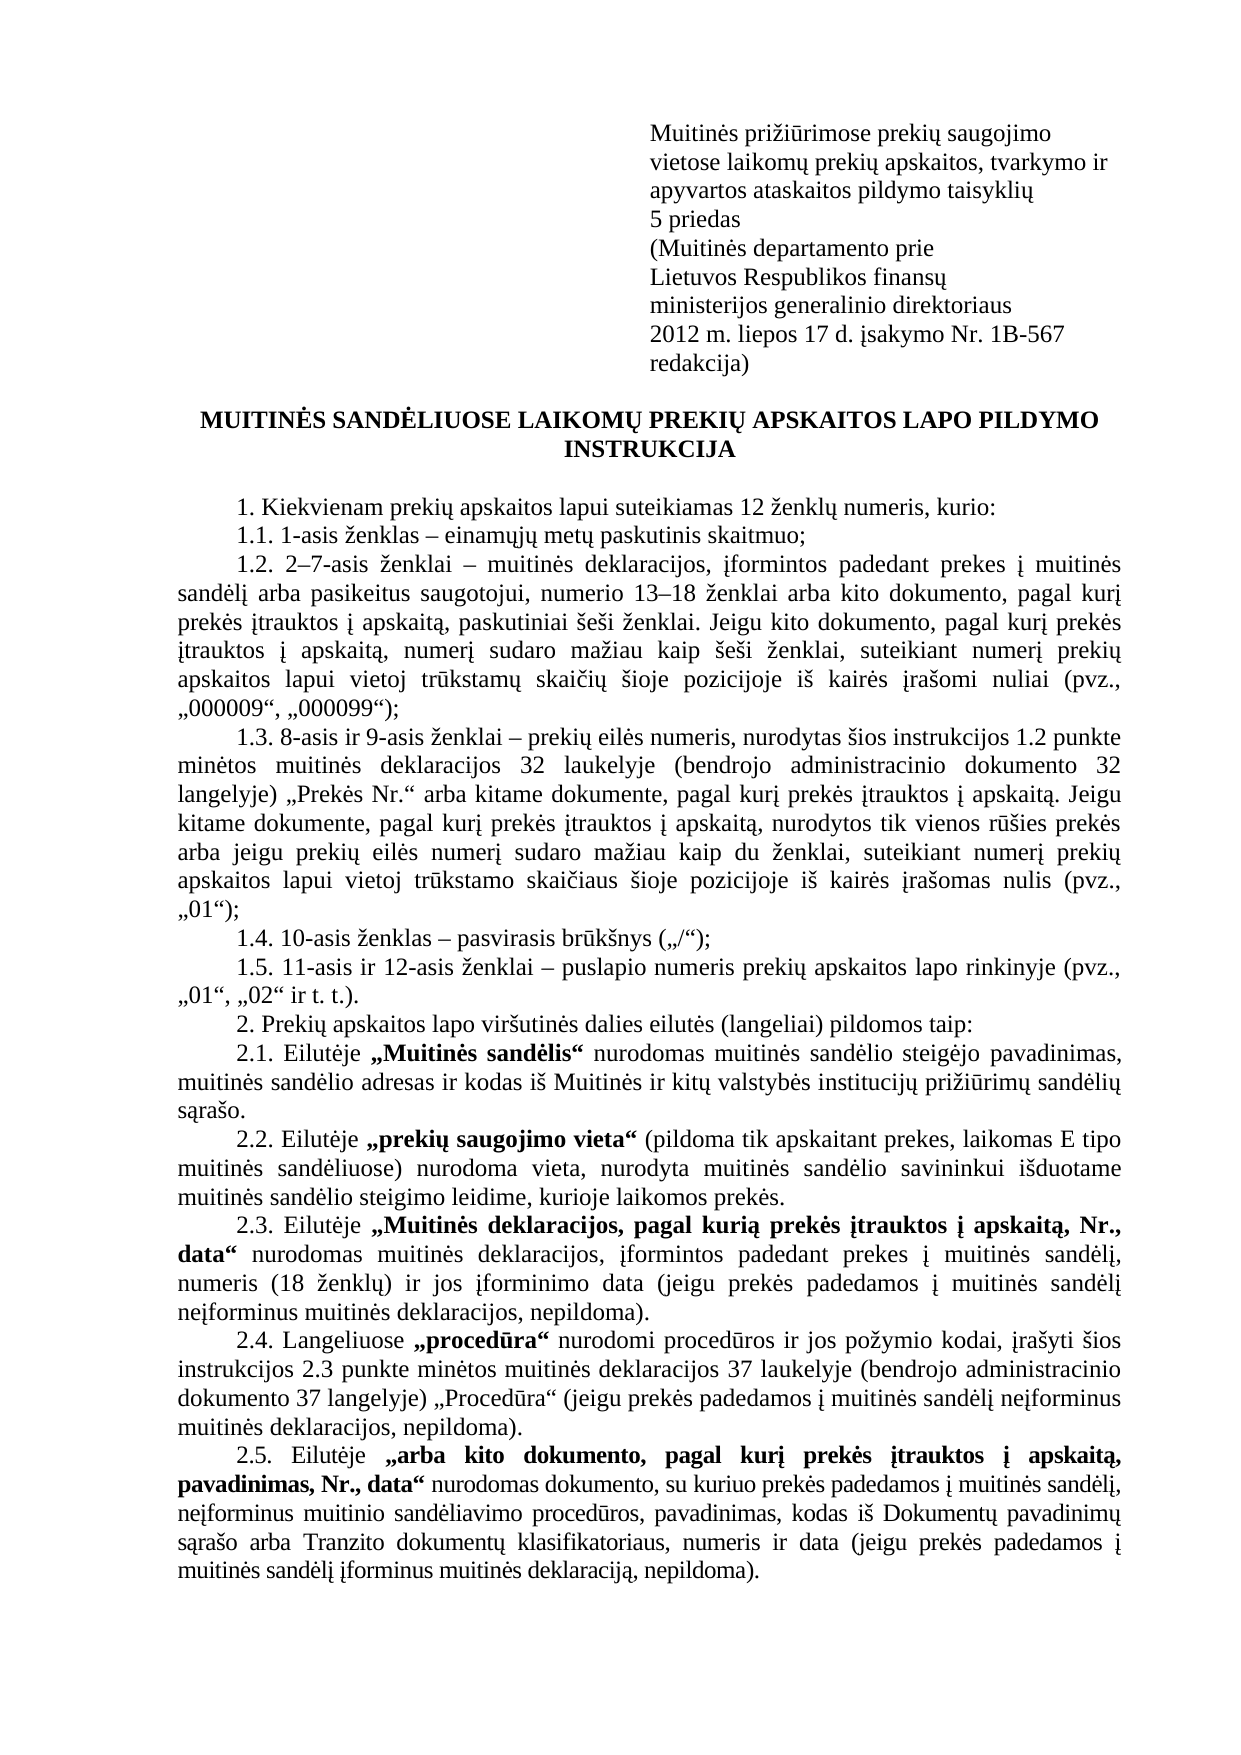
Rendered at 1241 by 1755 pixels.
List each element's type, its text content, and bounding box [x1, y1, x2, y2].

text 2. Prekių apskaitos lapo viršutinės dalies eilutės (langeliai) pildomos taip: [177, 1009, 1122, 1038]
text 2.1. Eilutėje „Muitinės sandėlis“ nurodomas muitinės sandėlio steigėjo pavadinimas, muitinės sandėlio adresas ir kodas iš Muitinės ir kitų valstybės institucijų prižiūrimų sandėlių sąrašo. [177, 1038, 1122, 1124]
text 1.2. 2–7-asis ženklai – muitinės deklaracijos, įformintos padedant prekes į muitinės sandėlį arba pasikeitus saugotojui, numerio 13–18 ženklai arba kito dokumento, pagal kurį prekės įtrauktos į apskaitą, paskutiniai šeši ženklai. Jeigu kito dokumento, pagal kurį prekės įtrauktos į apskaitą, numerį sudaro mažiau kaip šeši ženklai, suteikiant numerį prekių apskaitos lapui vietoj trūkstamų skaičių šioje pozicijoje iš kairės įrašomi nuliai (pvz., „000009“, „000099“); [177, 549, 1122, 722]
text 2.4. Langeliuose „procedūra“ nurodomi procedūros ir jos požymio kodai, įrašyti šios instrukcijos 2.3 punkte minėtos muitinės deklaracijos 37 laukelyje (bendrojo administracinio dokumento 37 langelyje) „Procedūra“ (jeigu prekės padedamos į muitinės sandėlį neįforminus muitinės deklaracijos, nepildoma). [177, 1326, 1122, 1441]
text apyvartos ataskaitos pildymo taisyklių [649, 176, 1122, 204]
text 1.4. 10-asis ženklas – pasvirasis brūkšnys („/“); [177, 923, 1122, 952]
text vietose laikomų prekių apskaitos, tvarkymo ir [649, 147, 1122, 176]
text 2.5. Eilutėje „arba kito dokumento, pagal kurį prekės įtrauktos į apskaitą, pavadinimas, Nr., data“ nurodomas dokumento, su kuriuo prekės padedamos į muitinės sandėlį, neįforminus muitinio sandėliavimo procedūros, pavadinimas, kodas iš Dokumentų pavadinimų sąrašo arba Tranzito dokumentų klasifikatoriaus, numeris ir data (jeigu prekės padedamos į muitinės sandėlį įforminus muitinės deklaraciją, nepildoma). [177, 1441, 1122, 1584]
text Muitinės prižiūrimose prekių saugojimo [649, 118, 1122, 147]
text 5 priedas [649, 204, 1122, 233]
text 1. Kiekvienam prekių apskaitos lapui suteikiamas 12 ženklų numeris, kurio: [177, 492, 1122, 521]
text 2.2. Eilutėje „prekių saugojimo vieta“ (pildoma tik apskaitant prekes, laikomas E tipo muitinės sandėliuose) nurodoma vieta, nurodyta muitinės sandėlio savininkui išduotame muitinės sandėlio steigimo leidime, kurioje laikomos prekės. [177, 1124, 1122, 1211]
text ministerijos generalinio direktoriaus [649, 291, 1122, 319]
text 1.3. 8-asis ir 9-asis ženklai – prekių eilės numeris, nurodytas šios instrukcijos 1.2 punkte minėtos muitinės deklaracijos 32 laukelyje (bendrojo administracinio dokumento 32 langelyje) „Prekės Nr.“ arba kitame dokumente, pagal kurį prekės įtrauktos į apskaitą. Jeigu kitame dokumente, pagal kurį prekės įtrauktos į apskaitą, nurodytos tik vienos rūšies prekės arba jeigu prekių eilės numerį sudaro mažiau kaip du ženklai, suteikiant numerį prekių apskaitos lapui vietoj trūkstamo skaičiaus šioje pozicijoje iš kairės įrašomas nulis (pvz., „01“); [177, 722, 1122, 923]
text 1.1. 1-asis ženklas – einamųjų metų paskutinis skaitmuo; [177, 521, 1122, 549]
text 1.5. 11-asis ir 12-asis ženklai – puslapio numeris prekių apskaitos lapo rinkinyje (pvz., „01“, „02“ ir t. t.). [177, 952, 1122, 1009]
text 2012 m. liepos 17 d. įsakymo Nr. 1B-567 redakcija) [649, 319, 1122, 377]
text MUITINĖS SANDĖLIUOSE LAIKOMŲ PREKIŲ APSKAITOS LAPO PILDYMO INSTRUKCIJA [177, 406, 1122, 463]
text Lietuvos Respublikos finansų [649, 262, 1122, 291]
text 2.3. Eilutėje „Muitinės deklaracijos, pagal kurią prekės įtrauktos į apskaitą, Nr., data“ nurodomas muitinės deklaracijos, įformintos padedant prekes į muitinės sandėlį, numeris (18 ženklų) ir jos įforminimo data (jeigu prekės padedamos į muitinės sandėlį neįforminus muitinės deklaracijos, nepildoma). [177, 1211, 1122, 1326]
text (Muitinės departamento prie [649, 233, 1122, 262]
